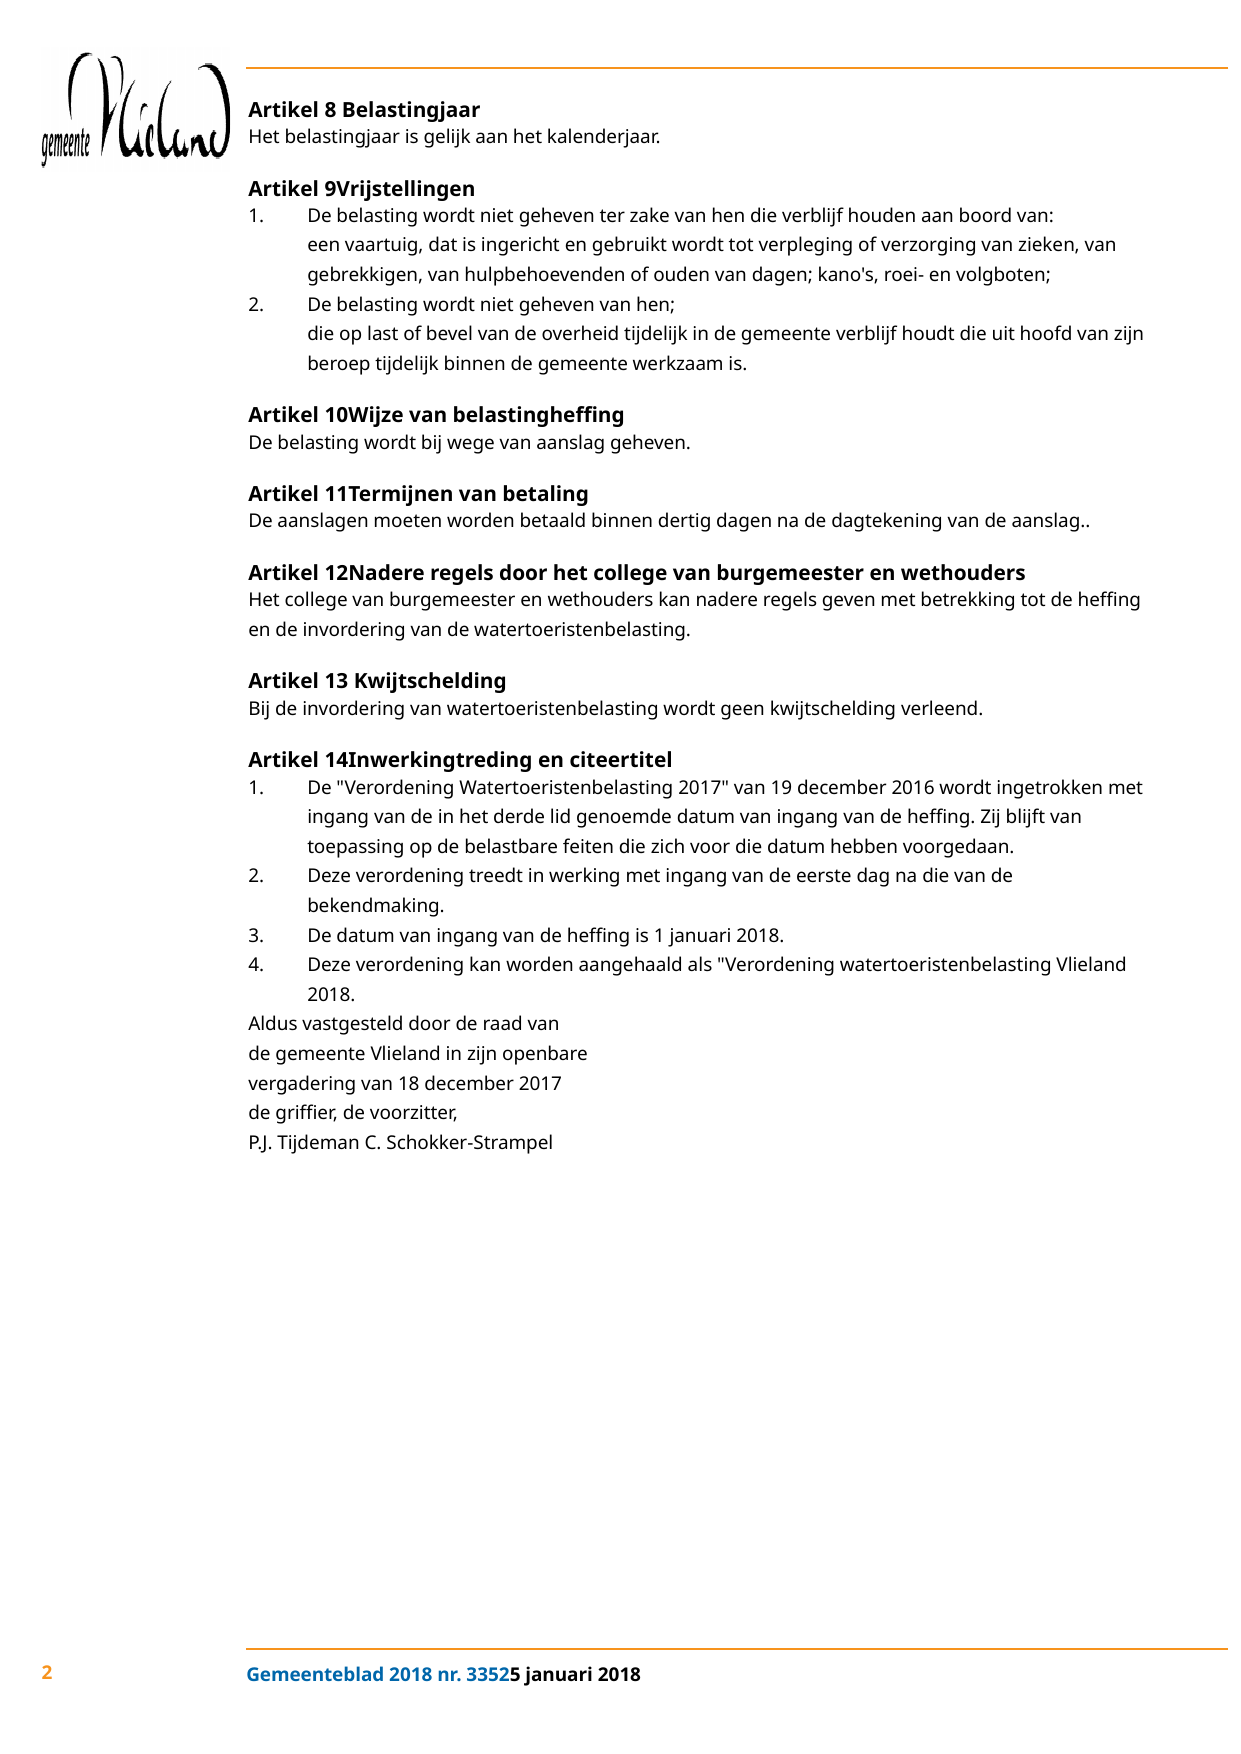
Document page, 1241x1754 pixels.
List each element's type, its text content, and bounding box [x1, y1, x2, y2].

picture [41, 47, 231, 172]
text Het college van burgemeester en wethouders kan nadere regels geven met betrekking tot de heffing en de invordering van de watertoeristenbelasting. [248, 587, 1152, 642]
text Aldus vastgesteld door de raad van [248, 1011, 1152, 1036]
text Artikel 8 Belastingjaar [248, 95, 1152, 123]
list die op last of bevel van de overheid tijdelijk in de gemeente verblijf houdt die uit hoofd van zijn beroep tijdelijk binnen de gemeente werkzaam is. [248, 320, 1152, 376]
list De belasting wordt niet geheven ter zake van hen die verblijf houden aan boord van: [248, 202, 1152, 228]
text de griffier, de voorzitter, [248, 1099, 1152, 1125]
text Artikel 13 Kwijtschelding [248, 667, 1152, 695]
list De datum van ingang van de heffing is 1 januari 2018. [248, 922, 1152, 947]
text de gemeente Vlieland in zijn openbare [248, 1040, 1152, 1066]
list Deze verordening kan worden aangehaald als "Verordening watertoeristenbelasting Vlieland 2018. [248, 951, 1152, 1007]
text Artikel 9Vrijstellingen [248, 174, 1152, 202]
list Deze verordening treedt in werking met ingang van de eerste dag na die van de bekendmaking. [248, 863, 1152, 918]
text De aanslagen moeten worden betaald binnen dertig dagen na de dagtekening van de aanslag.. [248, 508, 1152, 533]
list De belasting wordt niet geheven van hen; [248, 291, 1152, 317]
text Artikel 12Nadere regels door het college van burgemeester en wethouders [248, 558, 1152, 587]
list een vaartuig, dat is ingericht en gebruikt wordt tot verpleging of verzorging van zieken, van [248, 232, 1152, 257]
text vergadering van 18 december 2017 [248, 1070, 1152, 1095]
list gebrekkigen, van hulpbehoevenden of ouden van dagen; kano's, roei- en volgboten; [248, 261, 1152, 287]
list De "Verordening Watertoeristenbelasting 2017" van 19 december 2016 wordt ingetrokken met ingang van de in het derde lid genoemde datum van ingang van de heffing. Zij blijft van toepassing op de belastbare feiten die zich voor die datum hebben voorgedaan. [248, 774, 1152, 859]
text Artikel 10Wijze van belastingheffing [248, 400, 1152, 429]
text Het belastingjaar is gelijk aan het kalenderjaar. [248, 123, 1152, 149]
text P.J. Tijdeman C. Schokker-Strampel [248, 1129, 1152, 1154]
text Bij de invordering van watertoeristenbelasting wordt geen kwijtschelding verleend. [248, 695, 1152, 721]
text Artikel 11Termijnen van betaling [248, 479, 1152, 508]
text De belasting wordt bij wege van aanslag geheven. [248, 429, 1152, 454]
text Artikel 14Inwerkingtreding en citeertitel [248, 745, 1152, 774]
